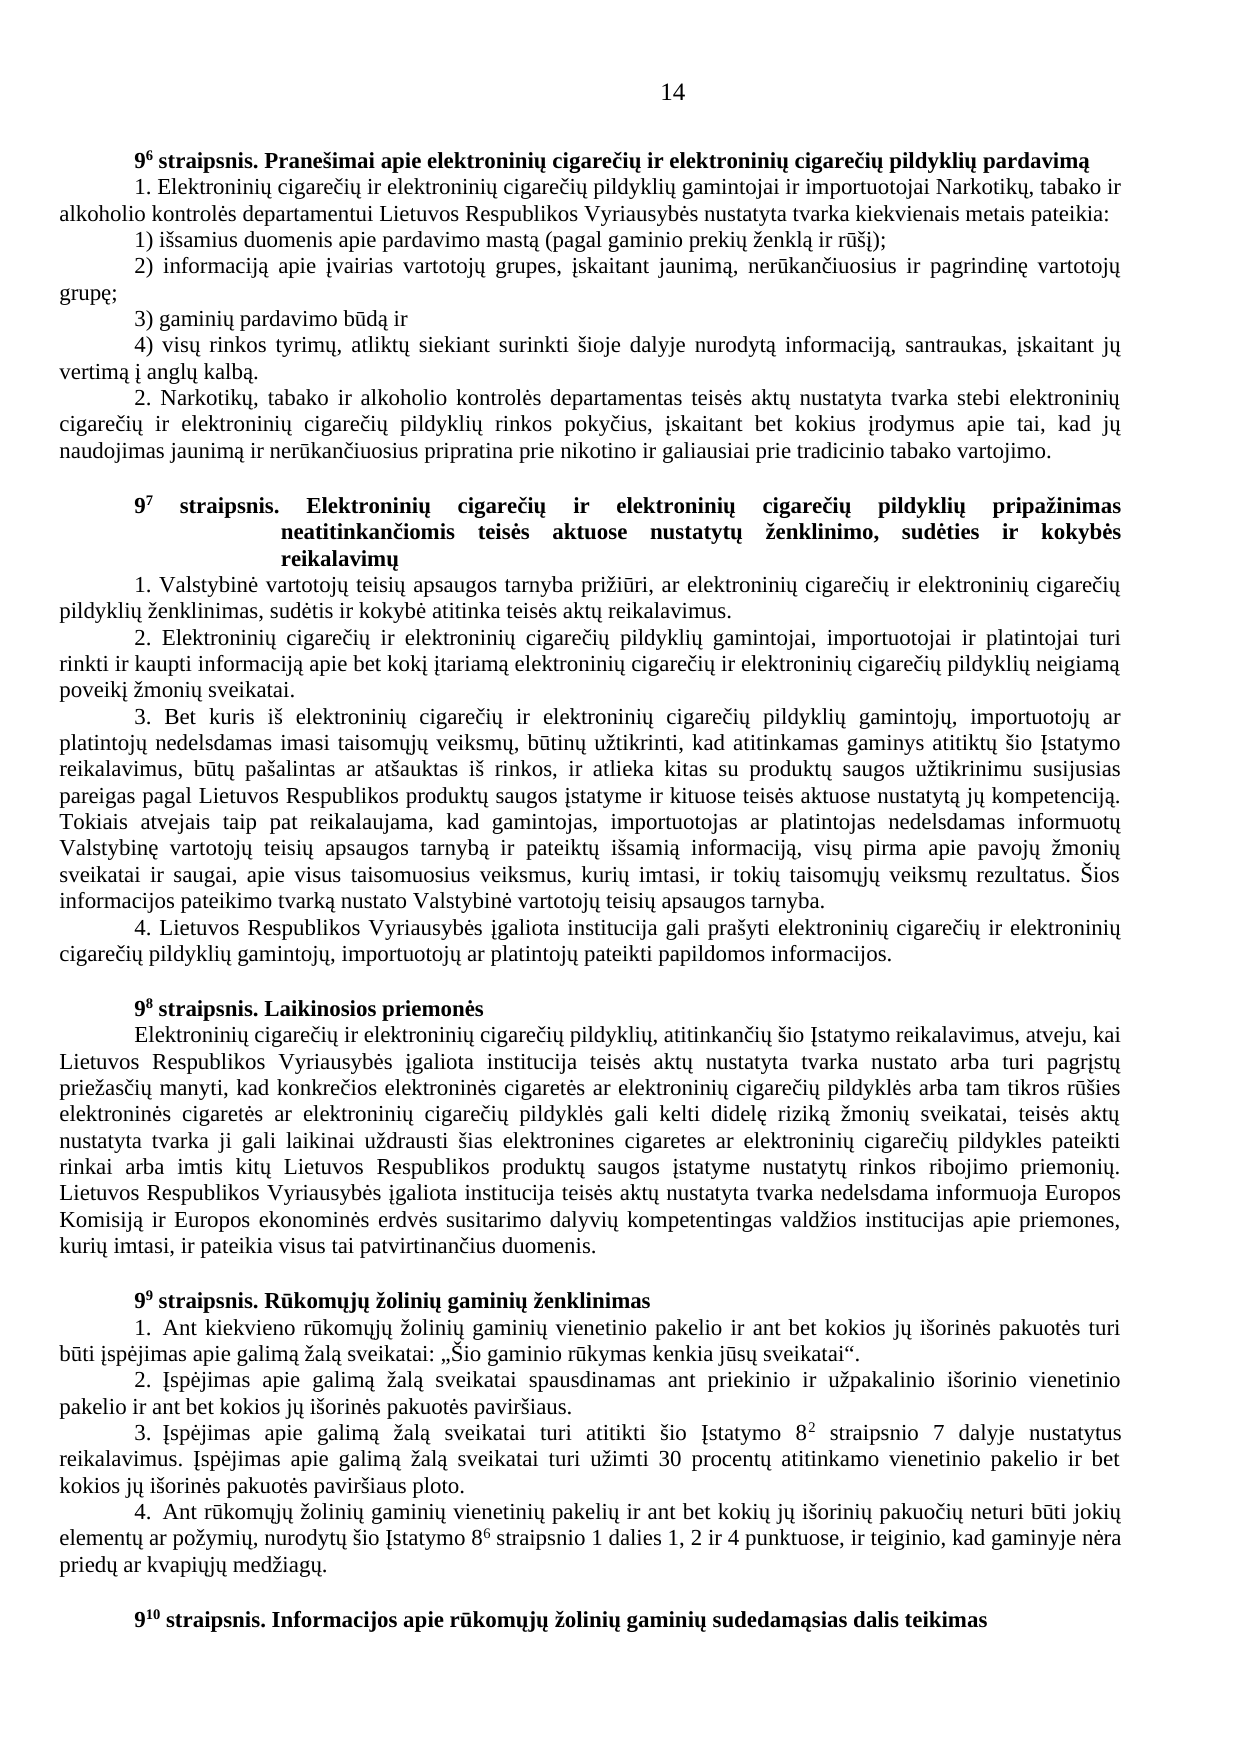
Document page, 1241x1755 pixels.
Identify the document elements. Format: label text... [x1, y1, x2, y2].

text 99 straipsnis. Rūkomųjų žolinių gaminių ženklinimas [59, 1287, 1122, 1314]
text 1) išsamius duomenis apie pardavimo mastą (pagal gaminio prekių ženklą ir rūšį); [59, 226, 1122, 252]
text 97 straipsnis. Elektroninių cigarečių ir elektroninių cigarečių pildyklių pripažinimas neatitinkančiomis teisės aktuose nustatytų ženklinimo, sudėties ir kokybės reikalavimų [134, 492, 1122, 571]
text 910 straipsnis. Informacijos apie rūkomųjų žolinių gaminių sudedamąsias dalis teikimas [134, 1606, 1122, 1632]
text 2) informaciją apie įvairias vartotojų grupes, įskaitant jaunimą, nerūkančiuosius ir pagrindinę vartotojų grupę; [59, 252, 1122, 305]
text 3. Bet kuris iš elektroninių cigarečių ir elektroninių cigarečių pildyklių gamintojų, importuotojų ar platintojų nedelsdamas imasi taisomųjų veiksmų, būtinų užtikrinti, kad atitinkamas gaminys atitiktų šio Įstatymo reikalavimus, būtų pašalintas ar atšauktas iš rinkos, ir atlieka kitas su produktų saugos užtikrinimu susijusias pareigas pagal Lietuvos Respublikos produktų saugos įstatyme ir kituose teisės aktuose nustatytą jų kompetenciją. Tokiais atvejais taip pat reikalaujama, kad gamintojas, importuotojas ar platintojas nedelsdamas informuotų Valstybinę vartotojų teisių apsaugos tarnybą ir pateiktų išsamią informaciją, visų pirma apie pavojų žmonių sveikatai ir saugai, apie visus taisomuosius veiksmus, kurių imtasi, ir tokių taisomųjų veiksmų rezultatus. Šios informacijos pateikimo tvarką nustato Valstybinė vartotojų teisių apsaugos tarnyba. [59, 703, 1122, 913]
text 96 straipsnis. Pranešimai apie elektroninių cigarečių ir elektroninių cigarečių pildyklių pardavimą [134, 147, 1122, 173]
text 2. Įspėjimas apie galimą žalą sveikatai spausdinamas ant priekinio ir užpakalinio išorinio vienetinio pakelio ir ant bet kokios jų išorinės pakuotės paviršiaus. [59, 1366, 1122, 1419]
text 1. Valstybinė vartotojų teisių apsaugos tarnyba prižiūri, ar elektroninių cigarečių ir elektroninių cigarečių pildyklių ženklinimas, sudėtis ir kokybė atitinka teisės aktų reikalavimus. [59, 571, 1122, 624]
text Elektroninių cigarečių ir elektroninių cigarečių pildyklių, atitinkančių šio Įstatymo reikalavimus, atveju, kai Lietuvos Respublikos Vyriausybės įgaliota institucija teisės aktų nustatyta tvarka nustato arba turi pagrįstų priežasčių manyti, kad konkrečios elektroninės cigaretės ar elektroninių cigarečių pildyklės arba tam tikros rūšies elektroninės cigaretės ar elektroninių cigarečių pildyklės gali kelti didelę riziką žmonių sveikatai, teisės aktų nustatyta tvarka ji gali laikinai uždrausti šias elektronines cigaretes ar elektroninių cigarečių pildykles pateikti rinkai arba imtis kitų Lietuvos Respublikos produktų saugos įstatyme nustatytų rinkos ribojimo priemonių. Lietuvos Respublikos Vyriausybės įgaliota institucija teisės aktų nustatyta tvarka nedelsdama informuoja Europos Komisiją ir Europos ekonominės erdvės susitarimo dalyvių kompetentingas valdžios institucijas apie priemones, kurių imtasi, ir pateikia visus tai patvirtinančius duomenis. [59, 1021, 1122, 1258]
text 2. Elektroninių cigarečių ir elektroninių cigarečių pildyklių gamintojai, importuotojai ir platintojai turi rinkti ir kaupti informaciją apie bet kokį įtariamą elektroninių cigarečių ir elektroninių cigarečių pildyklių neigiamą poveikį žmonių sveikatai. [59, 624, 1122, 703]
text 2. Narkotikų, tabako ir alkoholio kontrolės departamentas teisės aktų nustatyta tvarka stebi elektroninių cigarečių ir elektroninių cigarečių pildyklių rinkos pokyčius, įskaitant bet kokius įrodymus apie tai, kad jų naudojimas jaunimą ir nerūkančiuosius pripratina prie nikotino ir galiausiai prie tradicinio tabako vartojimo. [59, 384, 1122, 463]
text 4. Ant rūkomųjų žolinių gaminių vienetinių pakelių ir ant bet kokių jų išorinių pakuočių neturi būti jokių elementų ar požymių, nurodytų šio Įstatymo 86 straipsnio 1 dalies 1, 2 ir 4 punktuose, ir teiginio, kad gaminyje nėra priedų ar kvapiųjų medžiagų. [59, 1498, 1122, 1577]
text 1. Ant kiekvieno rūkomųjų žolinių gaminių vienetinio pakelio ir ant bet kokios jų išorinės pakuotės turi būti įspėjimas apie galimą žalą sveikatai: „Šio gaminio rūkymas kenkia jūsų sveikatai“. [59, 1314, 1122, 1366]
text 3) gaminių pardavimo būdą ir [59, 305, 1122, 331]
text 3. Įspėjimas apie galimą žalą sveikatai turi atitikti šio Įstatymo 82 straipsnio 7 dalyje nustatytus reikalavimus. Įspėjimas apie galimą žalą sveikatai turi užimti 30 procentų atitinkamo vienetinio pakelio ir bet kokios jų išorinės pakuotės paviršiaus ploto. [59, 1419, 1122, 1498]
text 98 straipsnis. Laikinosios priemonės [59, 995, 1122, 1021]
text 4) visų rinkos tyrimų, atliktų siekiant surinkti šioje dalyje nurodytą informaciją, santraukas, įskaitant jų vertimą į anglų kalbą. [59, 331, 1122, 384]
text 1. Elektroninių cigarečių ir elektroninių cigarečių pildyklių gamintojai ir importuotojai Narkotikų, tabako ir alkoholio kontrolės departamentui Lietuvos Respublikos Vyriausybės nustatyta tvarka kiekvienais metais pateikia: [59, 173, 1122, 226]
text 4. Lietuvos Respublikos Vyriausybės įgaliota institucija gali prašyti elektroninių cigarečių ir elektroninių cigarečių pildyklių gamintojų, importuotojų ar platintojų pateikti papildomos informacijos. [59, 913, 1122, 966]
